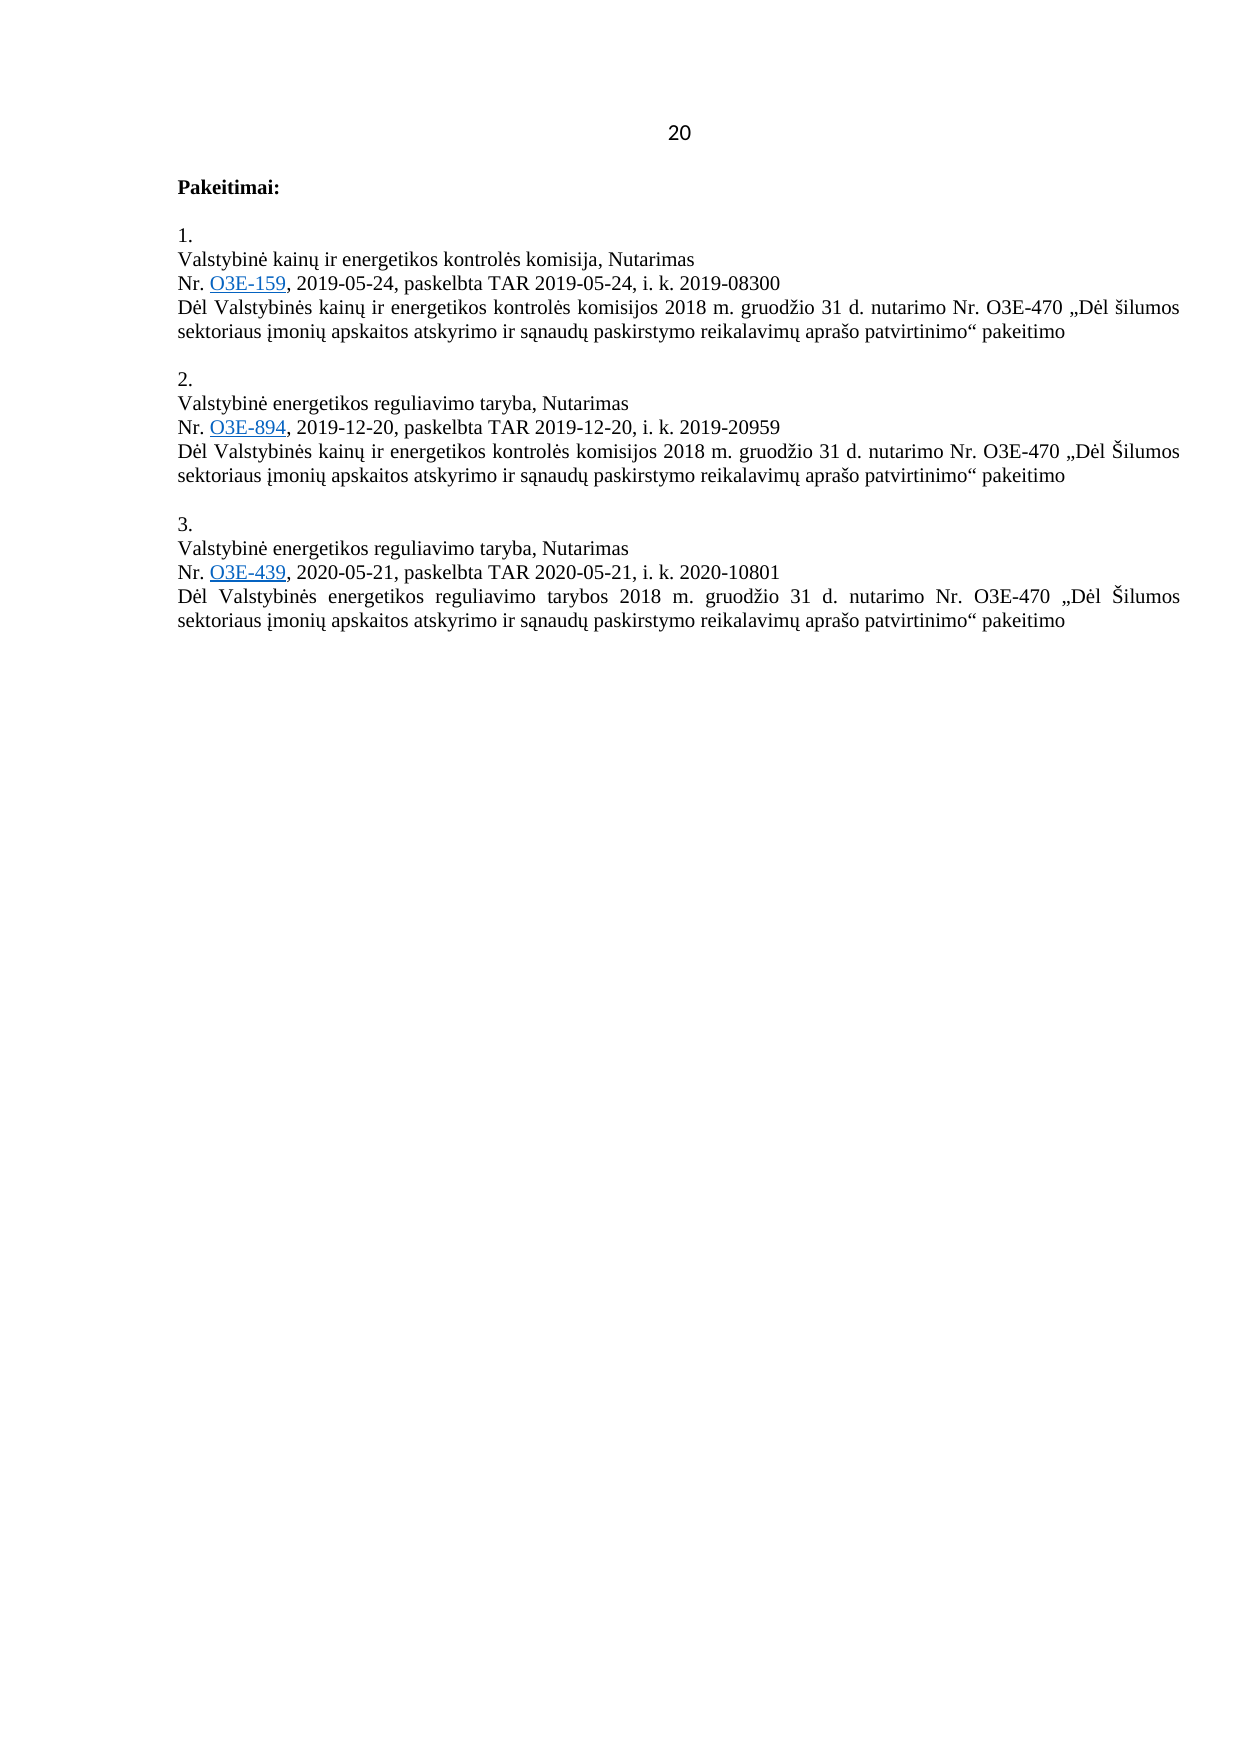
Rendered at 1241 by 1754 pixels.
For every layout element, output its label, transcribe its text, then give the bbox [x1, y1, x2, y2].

text Nr. O3E-159, 2019-05-24, paskelbta TAR 2019-05-24, i. k. 2019-08300 [177, 271, 1181, 295]
text Valstybinė energetikos reguliavimo taryba, Nutarimas [177, 536, 1181, 559]
text Dėl Valstybinės energetikos reguliavimo tarybos 2018 m. gruodžio 31 d. nutarimo Nr. O3E-470 „Dėl Šilumos sektoriaus įmonių apskaitos atskyrimo ir sąnaudų paskirstymo reikalavimų aprašo patvirtinimo“ pakeitimo [177, 584, 1181, 632]
text 1. [177, 223, 1181, 247]
text Nr. O3E-894, 2019-12-20, paskelbta TAR 2019-12-20, i. k. 2019-20959 [177, 415, 1181, 439]
text Valstybinė kainų ir energetikos kontrolės komisija, Nutarimas [177, 247, 1181, 271]
text Valstybinė energetikos reguliavimo taryba, Nutarimas [177, 391, 1181, 415]
text Dėl Valstybinės kainų ir energetikos kontrolės komisijos 2018 m. gruodžio 31 d. nutarimo Nr. O3E-470 „Dėl šilumos sektoriaus įmonių apskaitos atskyrimo ir sąnaudų paskirstymo reikalavimų aprašo patvirtinimo“ pakeitimo [177, 295, 1181, 343]
text Dėl Valstybinės kainų ir energetikos kontrolės komisijos 2018 m. gruodžio 31 d. nutarimo Nr. O3E-470 „Dėl Šilumos sektoriaus įmonių apskaitos atskyrimo ir sąnaudų paskirstymo reikalavimų aprašo patvirtinimo“ pakeitimo [177, 439, 1181, 487]
text 2. [177, 367, 1181, 391]
text Nr. O3E-439, 2020-05-21, paskelbta TAR 2020-05-21, i. k. 2020-10801 [177, 559, 1181, 584]
text Pakeitimai: [177, 174, 1181, 199]
text 3. [177, 511, 1181, 536]
